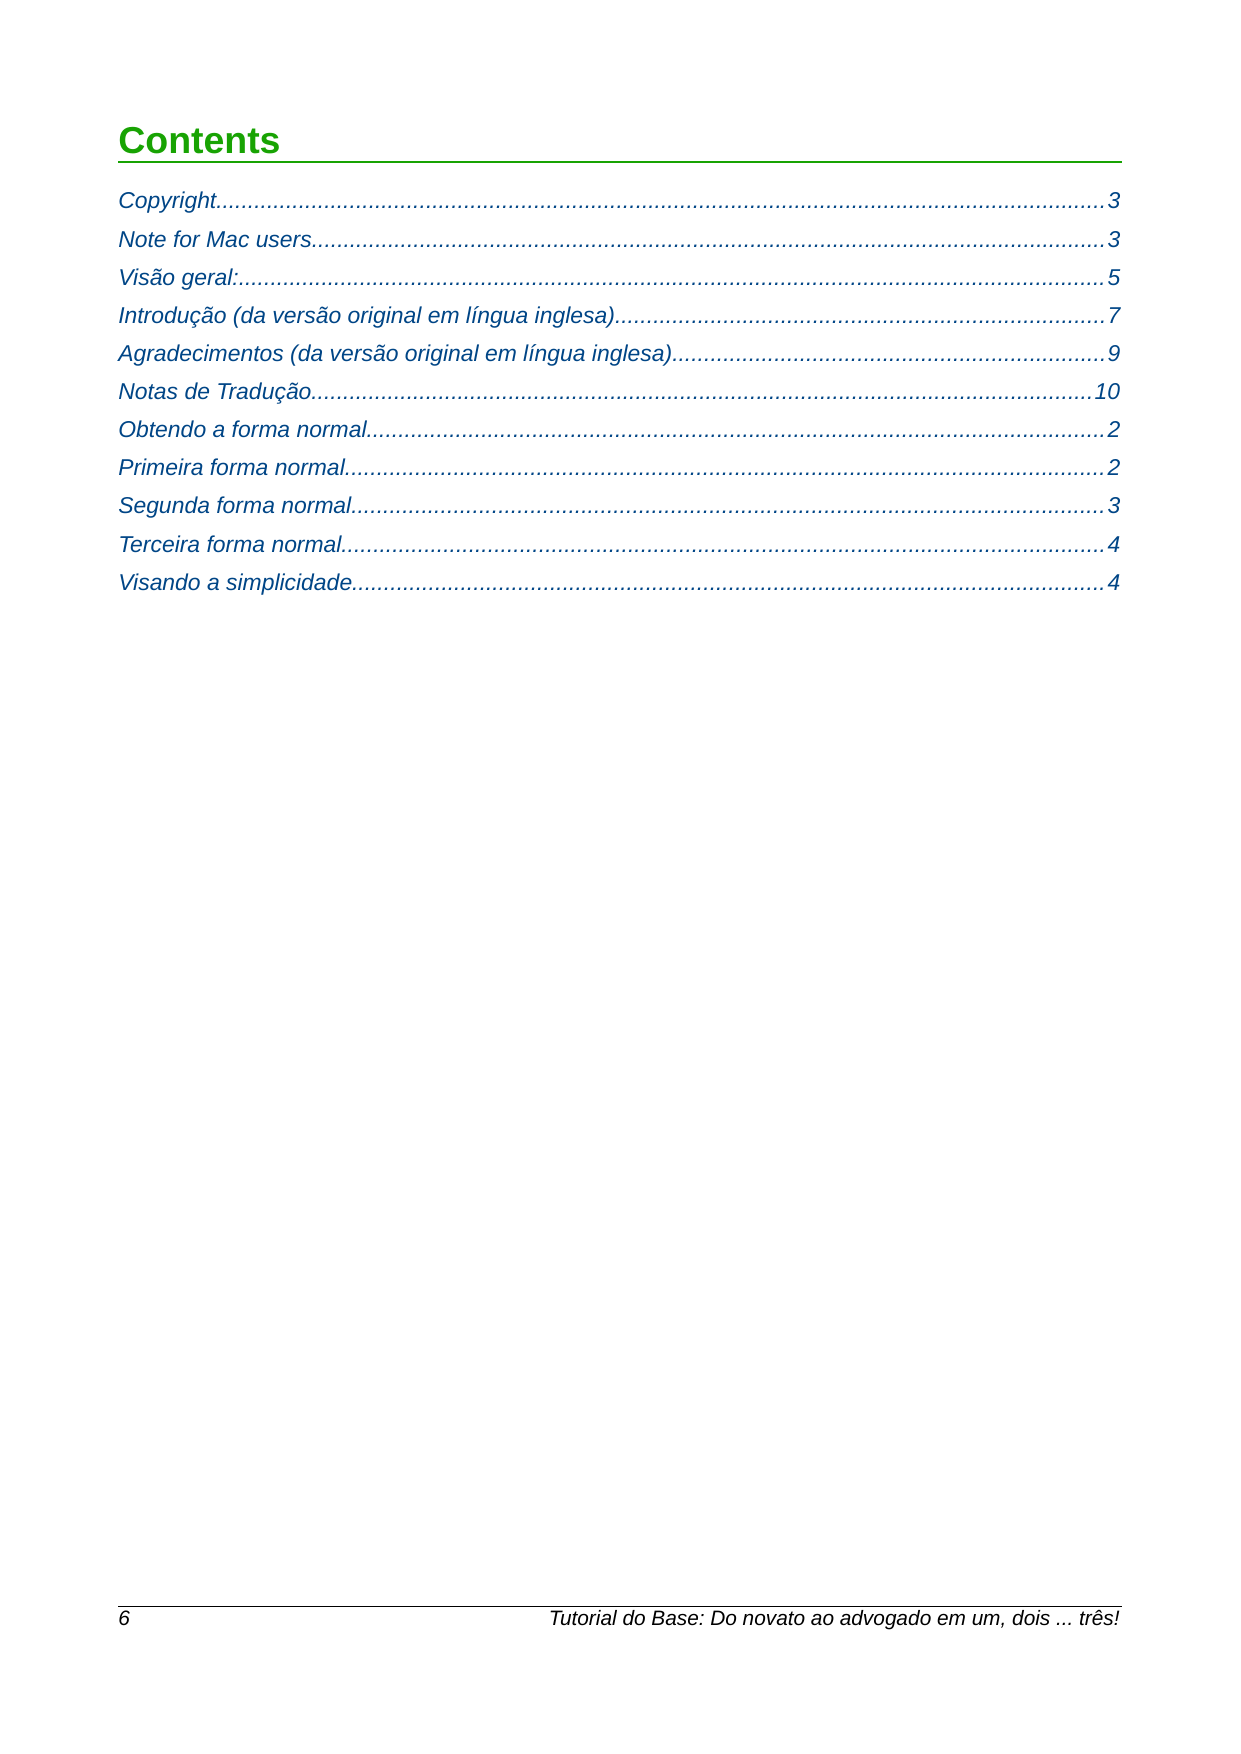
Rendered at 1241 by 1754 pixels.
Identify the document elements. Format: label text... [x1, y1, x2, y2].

text Obtendo a forma normal. 2 [118, 416, 1122, 443]
text Introdução (da versão original em língua inglesa) 7 [118, 302, 1122, 328]
text Primeira forma normal. 2 [118, 454, 1122, 481]
text Visando a simplicidade 4 [118, 569, 1122, 595]
text Agradecimentos (da versão original em língua inglesa) 9 [118, 340, 1122, 366]
text Visão geral: 5 [118, 264, 1122, 290]
text Segunda forma normal 3 [118, 492, 1122, 519]
text Contents [118, 118, 1122, 161]
text Notas de Tradução 10 [118, 378, 1122, 404]
text Terceira forma normal 4 [118, 531, 1122, 557]
text Note for Mac users 3 [118, 226, 1122, 252]
text Copyright 3 [118, 187, 1122, 214]
